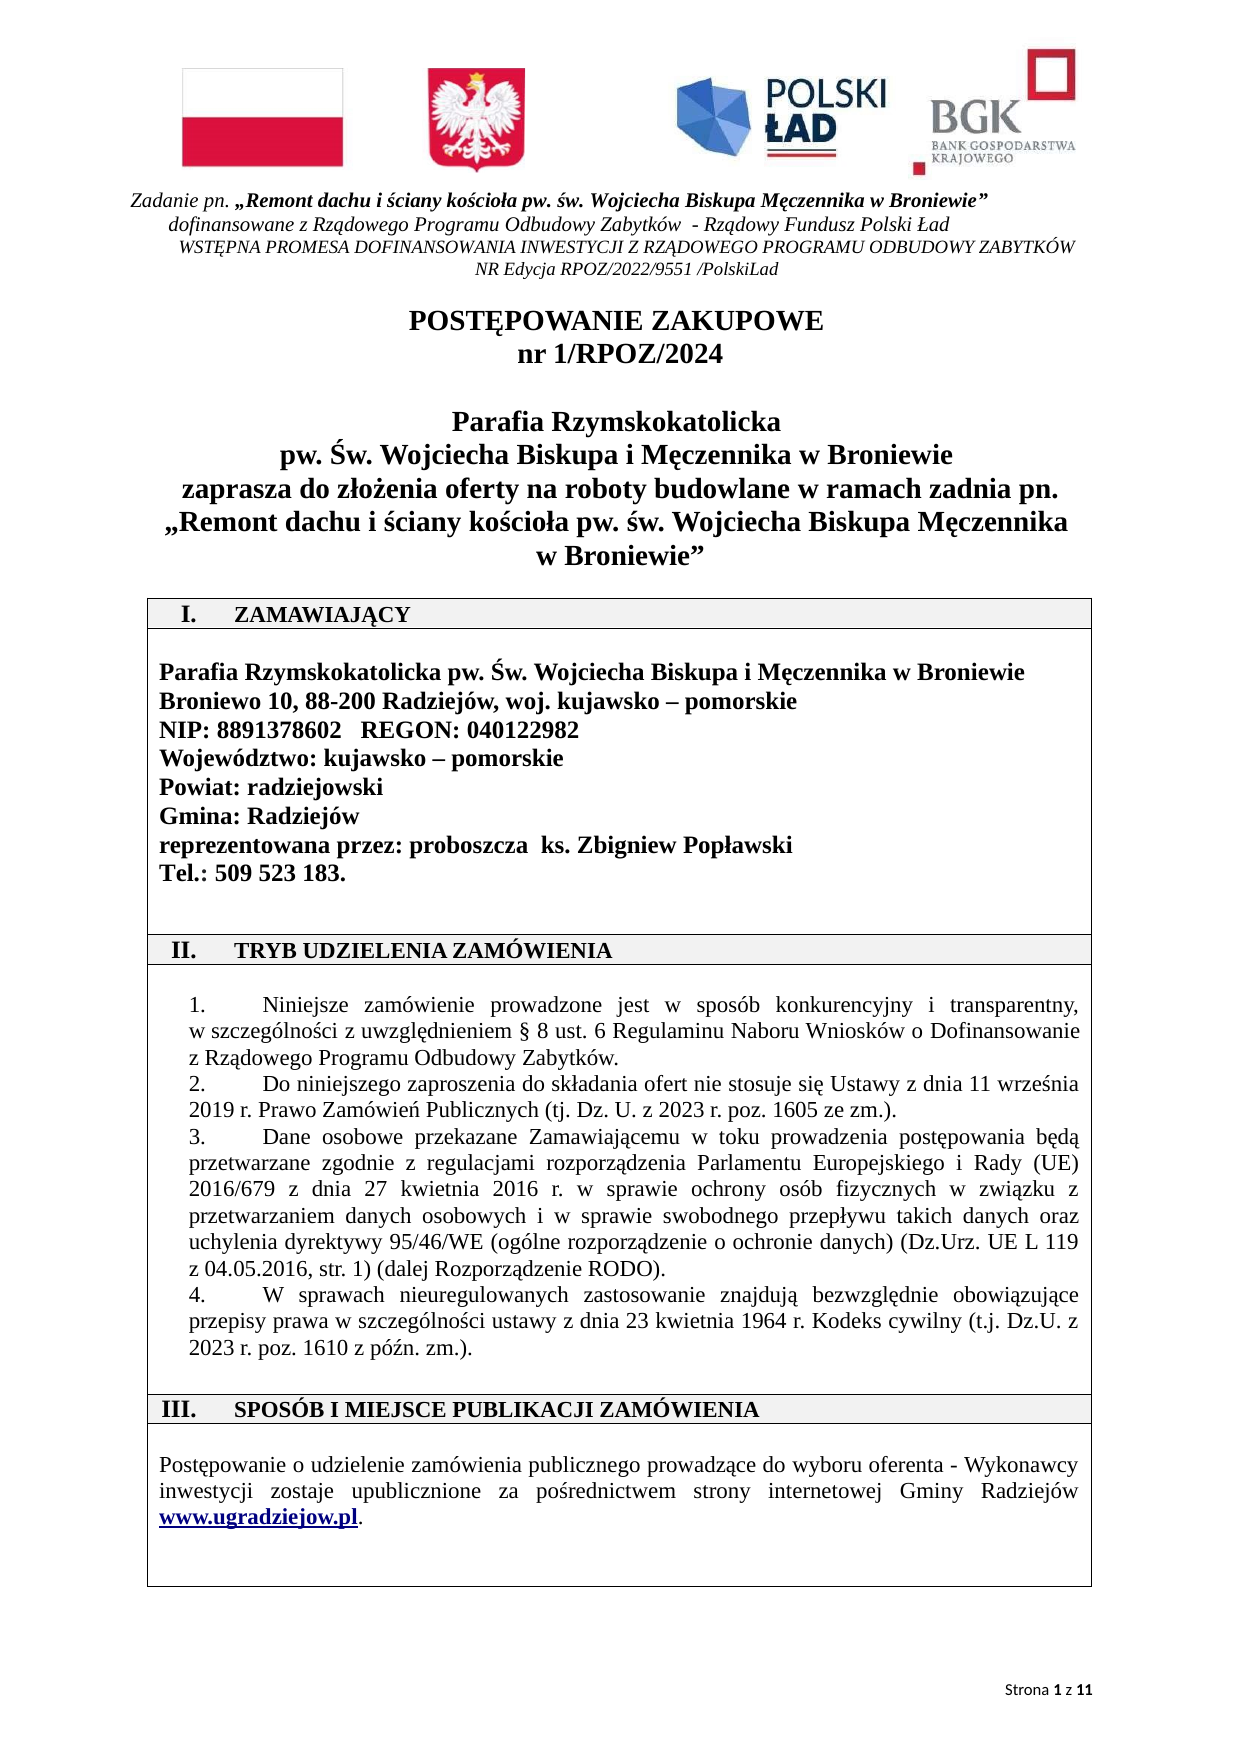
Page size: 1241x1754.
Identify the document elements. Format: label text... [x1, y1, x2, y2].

table_cell Parafia Rzymskokatolicka pw. Św. Wojciecha Biskupa i Męczennika w Broniewie Broniewo 10, 88-200 Radziejów, woj. kujawsko – pomorskie NIP: 8891378602 REGON: 040122982 Województwo: kujawsko – pomorskie Powiat: radziejowski Gmina: Radziejów reprezentowana przez: proboszcza ks. Zbigniew Popławski Tel.: 509 523 183. [148, 629, 1091, 934]
text zaprasza do złożenia oferty na roboty budowlane w ramach zadnia pn. „Remont dachu i ściany kościoła pw. św. Wojciecha Biskupa Męczennika [148, 471, 1092, 538]
text Parafia Rzymskokatolicka [148, 404, 1092, 437]
table_cell Niniejsze zamówienie prowadzone jest w sposób konkurencyjny i transparentny, w szczególności z uwzględnieniem § 8 ust. 6 Regulaminu Naboru Wniosków o Dofinansowanie z Rządowego Programu Odbudowy Zabytków. Do niniejszego zaproszenia do składania ofert nie stosuje się Ustawy z dnia 11 września 2019 r. Prawo Zamówień Publicznych (tj. Dz. U. z 2023 r. poz. 1605 ze zm.). Dane osobowe przekazane Zamawiającemu w toku prowadzenia postępowania będą przetwarzane zgodnie z regulacjami rozporządzenia Parlamentu Europejskiego i Rady (UE) 2016/679 z dnia 27 kwietnia 2016 r. w sprawie ochrony osób fizycznych w związku z przetwarzaniem danych osobowych i w sprawie swobodnego przepływu takich danych oraz uchylenia dyrektywy 95/46/WE (ogólne rozporządzenie o ochronie danych) (Dz.Urz. UE L 119 z 04.05.2016, str. 1) (dalej Rozporządzenie RODO). W sprawach nieuregulowanych zastosowanie znajdują bezwzględnie obowiązujące przepisy prawa w szczególności ustawy z dnia 23 kwietnia 1964 r. Kodeks cywilny (t.j. Dz.U. z 2023 r. poz. 1610 z późn. zm.). [148, 965, 1091, 1393]
table_cell SPOSÓB I MIEJSCE PUBLIKACJI ZAMÓWIENIA [148, 1395, 1091, 1423]
table_header ZAMAWIAJĄCY [148, 599, 1091, 627]
table_cell Postępowanie o udzielenie zamówienia publicznego prowadzące do wyboru oferenta - Wykonawcy inwestycji zostaje upublicznione za pośrednictwem strony internetowej Gminy Radziejów www.ugradziejow.pl. [148, 1424, 1091, 1586]
table_cell TRYB UDZIELENIA ZAMÓWIENIA [148, 935, 1091, 964]
text w Broniewie” [148, 538, 1092, 571]
text POSTĘPOWANIE ZAKUPOWE [148, 303, 1092, 337]
text nr 1/RPOZ/2024 [148, 337, 1092, 370]
text pw. Św. Wojciecha Biskupa i Męczennika w Broniewie [148, 437, 1092, 471]
